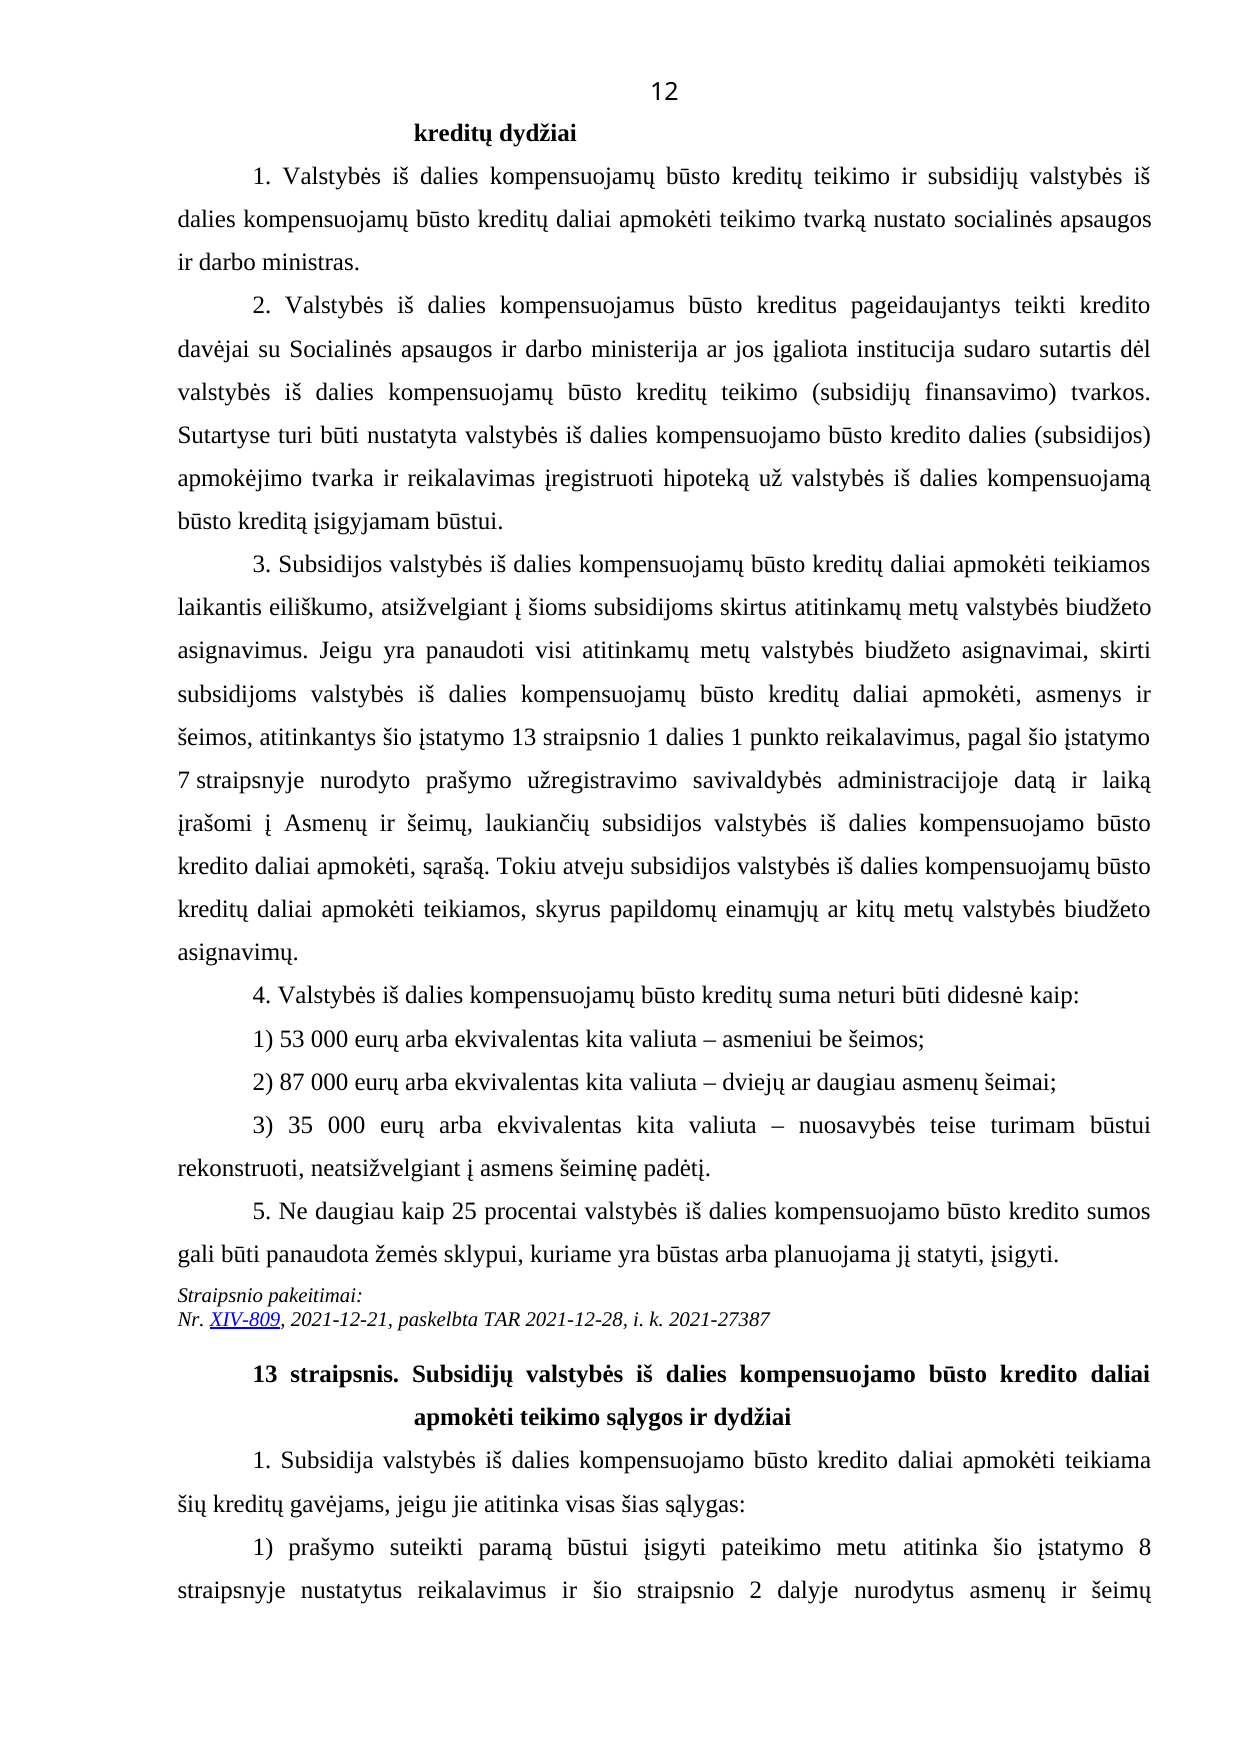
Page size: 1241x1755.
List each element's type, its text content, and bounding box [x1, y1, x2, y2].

text 3) 35 000 eurų arba ekvivalentas kita valiuta – nuosavybės teise turimam būstui rekonstruoti, neatsižvelgiant į asmens šeiminę padėtį. [177, 1110, 1152, 1182]
text 1) 53 000 eurų arba ekvivalentas kita valiuta – asmeniui be šeimos; [177, 1024, 1152, 1052]
text 1) prašymo suteikti paramą būstui įsigyti pateikimo metu atitinka šio įstatymo 8 straipsnyje nustatytus reikalavimus ir šio straipsnio 2 dalyje nurodytus asmenų ir šeimų [177, 1532, 1152, 1604]
text 2. Valstybės iš dalies kompensuojamus būsto kreditus pageidaujantys teikti kredito davėjai su Socialinės apsaugos ir darbo ministerija ar jos įgaliota institucija sudaro sutartis dėl valstybės iš dalies kompensuojamų būsto kreditų teikimo (subsidijų finansavimo) tvarkos. Sutartyse turi būti nustatyta valstybės iš dalies kompensuojamo būsto kredito dalies (subsidijos) apmokėjimo tvarka ir reikalavimas įregistruoti hipoteką už valstybės iš dalies kompensuojamą būsto kreditą įsigyjamam būstui. [177, 291, 1152, 535]
text kreditų dydžiai [252, 118, 1152, 147]
text Nr. XIV-809, 2021-12-21, paskelbta TAR 2021-12-28, i. k. 2021-27387 [177, 1307, 1152, 1331]
text 1. Subsidija valstybės iš dalies kompensuojamo būsto kredito daliai apmokėti teikiama šių kreditų gavėjams, jeigu jie atitinka visas šias sąlygas: [177, 1446, 1152, 1517]
text 4. Valstybės iš dalies kompensuojamų būsto kreditų suma neturi būti didesnė kaip: [177, 981, 1152, 1009]
text 1. Valstybės iš dalies kompensuojamų būsto kreditų teikimo ir subsidijų valstybės iš dalies kompensuojamų būsto kreditų daliai apmokėti teikimo tvarką nustato socialinės apsaugos ir darbo ministras. [177, 161, 1152, 276]
text Straipsnio pakeitimai: [177, 1282, 1152, 1307]
text 5. Ne daugiau kaip 25 procentai valstybės iš dalies kompensuojamo būsto kredito sumos gali būti panaudota žemės sklypui, kuriame yra būstas arba planuojama jį statyti, įsigyti. [177, 1196, 1152, 1268]
text 3. Subsidijos valstybės iš dalies kompensuojamų būsto kreditų daliai apmokėti teikiamos laikantis eiliškumo, atsižvelgiant į šioms subsidijoms skirtus atitinkamų metų valstybės biudžeto asignavimus. Jeigu yra panaudoti visi atitinkamų metų valstybės biudžeto asignavimai, skirti subsidijoms valstybės iš dalies kompensuojamų būsto kreditų daliai apmokėti, asmenys ir šeimos, atitinkantys šio įstatymo 13 straipsnio 1 dalies 1 punkto reikalavimus, pagal šio įstatymo 7 straipsnyje nurodyto prašymo užregistravimo savivaldybės administracijoje datą ir laiką įrašomi į Asmenų ir šeimų, laukiančių subsidijos valstybės iš dalies kompensuojamo būsto kredito daliai apmokėti, sąrašą. Tokiu atveju subsidijos valstybės iš dalies kompensuojamų būsto kreditų daliai apmokėti teikiamos, skyrus papildomų einamųjų ar kitų metų valstybės biudžeto asignavimų. [177, 549, 1152, 966]
text 13 straipsnis. Subsidijų valstybės iš dalies kompensuojamo būsto kredito daliai apmokėti teikimo sąlygos ir dydžiai [252, 1359, 1152, 1431]
text 2) 87 000 eurų arba ekvivalentas kita valiuta – dviejų ar daugiau asmenų šeimai; [177, 1067, 1152, 1096]
